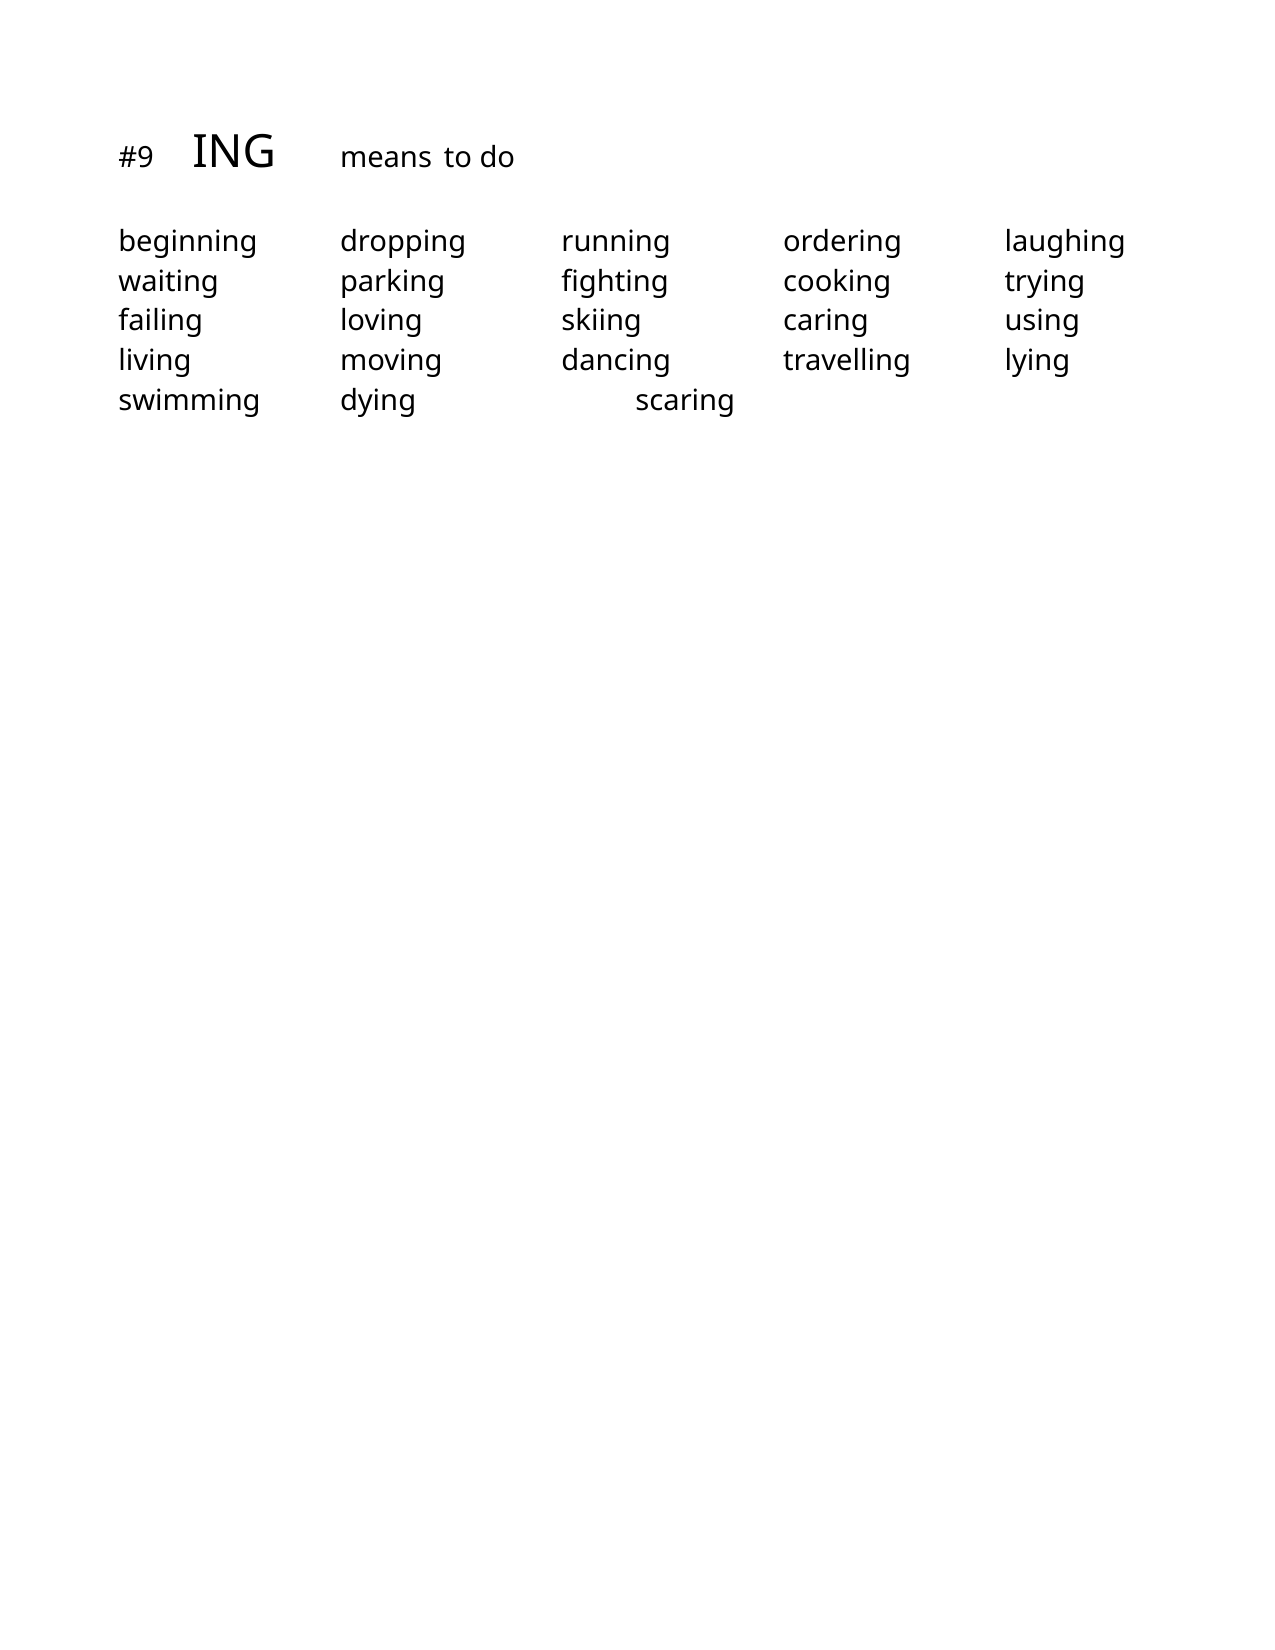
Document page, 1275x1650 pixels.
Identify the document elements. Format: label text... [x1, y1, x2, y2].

text living moving dancing travelling lying [118, 339, 1157, 379]
text waiting parking fighting cooking trying [118, 260, 1157, 299]
text failing loving skiing caring using [118, 299, 1157, 339]
text swimming dying scaring [118, 379, 1157, 419]
text #9 ING means to do [118, 118, 1157, 181]
text beginning dropping running ordering laughing [118, 220, 1157, 260]
